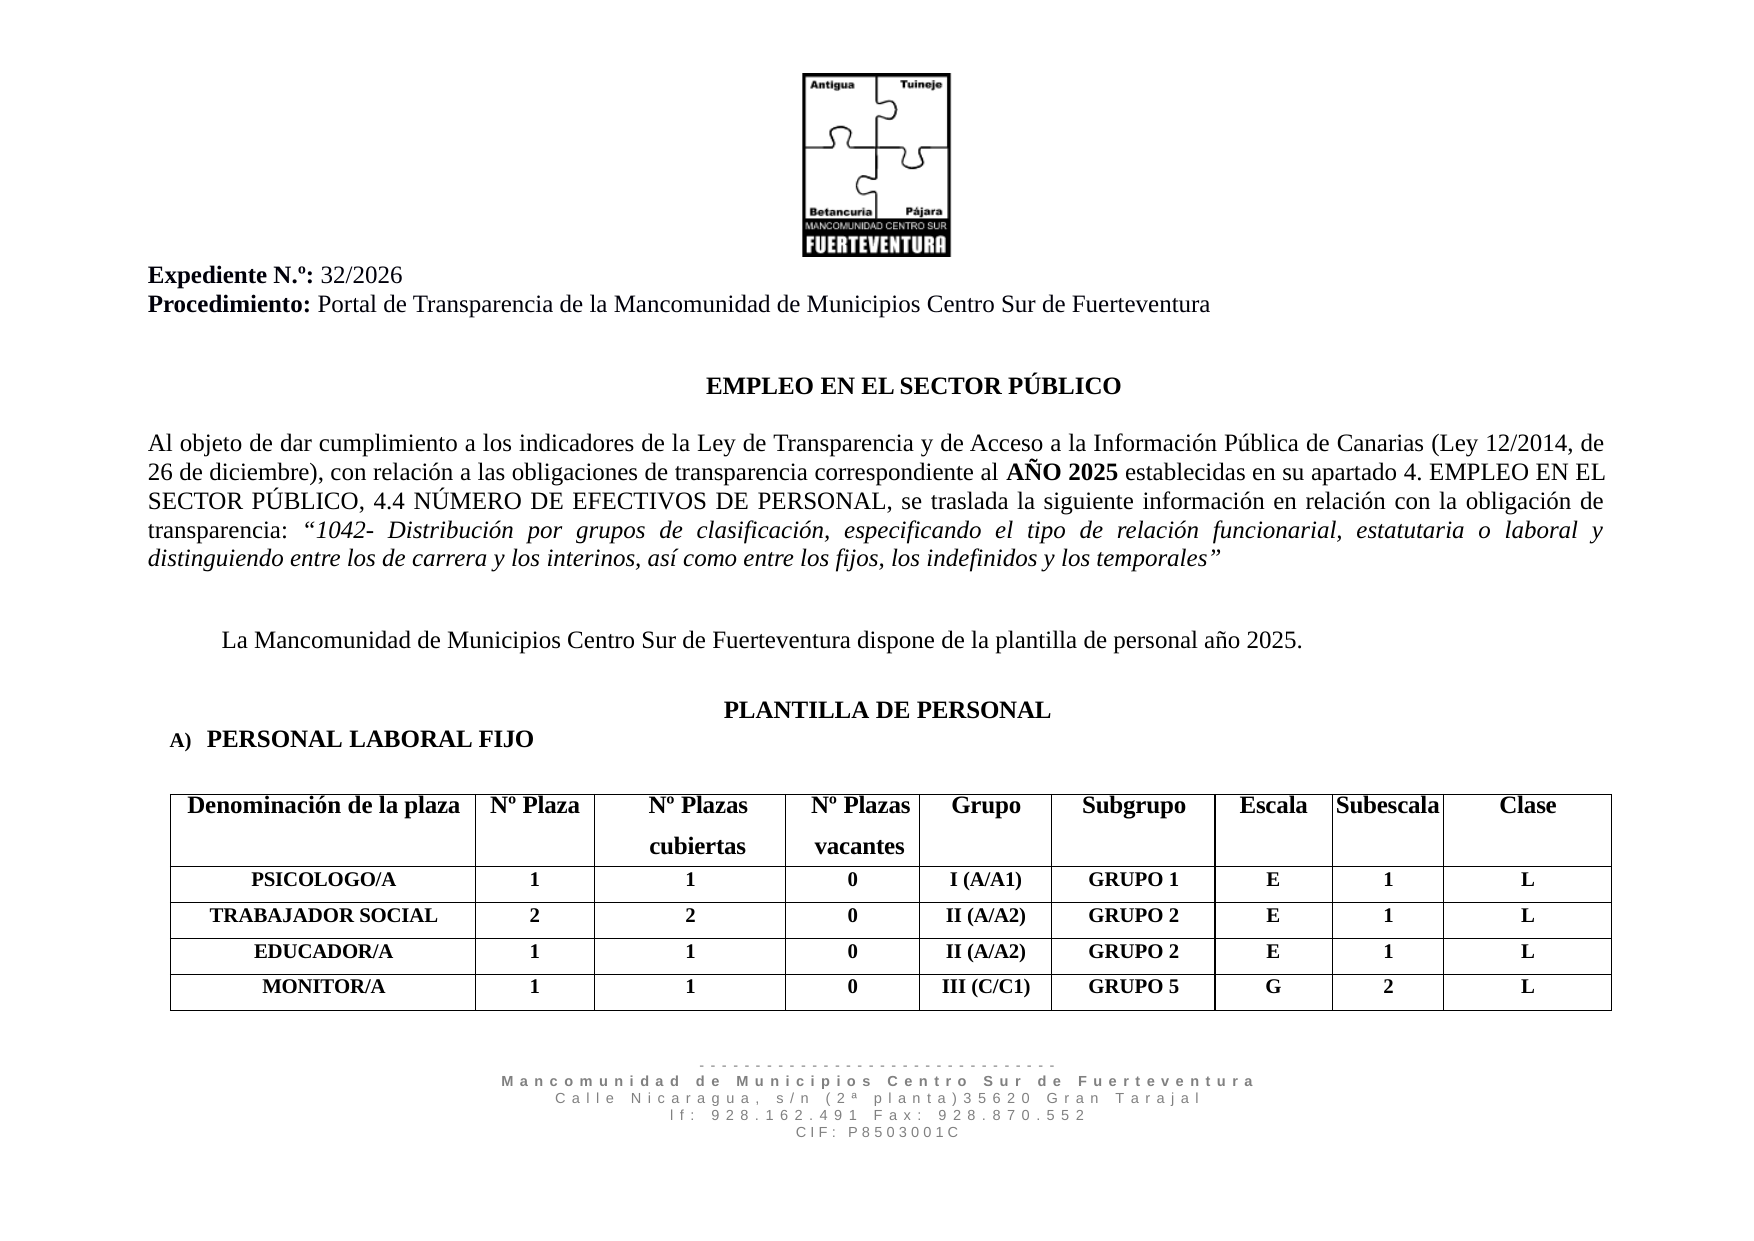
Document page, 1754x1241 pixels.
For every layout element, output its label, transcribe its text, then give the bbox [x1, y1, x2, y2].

table_cell GRUPO 1 [1052, 867, 1214, 902]
table_cell GRUPO 2 [1052, 903, 1214, 938]
table_header Grupo [920, 795, 1051, 866]
list PERSONAL LABORAL FIJO [169, 724, 1606, 753]
table_cell 1 [595, 939, 785, 974]
table_cell 0 [786, 975, 919, 1010]
table_cell L [1444, 867, 1611, 902]
table_header Nº Plazas cubiertas [595, 795, 785, 866]
text Expediente N.º: 32/2026 [148, 261, 1606, 289]
table_cell GRUPO 5 [1052, 975, 1214, 1010]
text Al objeto de dar cumplimiento a los indicadores de la Ley de Transparencia y de Acceso a la Información Pública de Canarias (Ley 12/2014, de 26 de diciembre), con relación a las obligaciones de transparencia correspondiente al AÑO 2025 establecidas en su apartado 4. empleo en el sector público, 4.4 NÚMERO DE EFECTIVOS DE PERSONAL, se traslada la siguiente información en relación con la obligación de transparencia: “1042- Distribución por grupos de clasificación, especificando el tipo de relación funcionarial, estatutaria o laboral y distinguiendo entre los de carrera y los interinos, así como entre los fijos, los indefinidos y los temporales” [148, 428, 1606, 572]
table_cell II (A/A2) [920, 939, 1051, 974]
text EMPLEO EN EL SECTOR PÚBLICO [148, 371, 1606, 400]
table_cell G [1216, 975, 1332, 1010]
table_cell EDUCADOR/A [171, 939, 475, 974]
table_cell III (C/C1) [920, 975, 1051, 1010]
table_cell I (A/A1) [920, 867, 1051, 902]
table_cell 0 [786, 939, 919, 974]
table_header Nº Plazas vacantes [786, 795, 919, 866]
text PLANTILLA DE PERSONAL [321, 695, 1454, 724]
table_cell L [1444, 975, 1611, 1010]
table_cell 1 [595, 975, 785, 1010]
table_cell L [1444, 939, 1611, 974]
table_cell 2 [595, 903, 785, 938]
table_cell 1 [476, 867, 594, 902]
table_cell E [1216, 903, 1332, 938]
table_cell TRABAJADOR SOCIAL [171, 903, 475, 938]
table_cell 1 [595, 867, 785, 902]
table_cell 1 [476, 939, 594, 974]
table_cell 1 [1333, 903, 1443, 938]
table_header Nº Plaza [476, 795, 594, 866]
table_cell L [1444, 903, 1611, 938]
table_cell 0 [786, 903, 919, 938]
table_header Clase [1444, 795, 1611, 866]
table_cell 1 [476, 975, 594, 1010]
table_cell GRUPO 2 [1052, 939, 1214, 974]
table_header Subgrupo [1052, 795, 1214, 866]
table_cell II (A/A2) [920, 903, 1051, 938]
table_header Denominación de la plaza [171, 795, 475, 866]
table_cell E [1216, 867, 1332, 902]
table_cell 0 [786, 867, 919, 902]
table_cell E [1216, 939, 1332, 974]
table_cell PSICOLOGO/A [171, 867, 475, 902]
table_header Escala [1216, 795, 1332, 866]
text Procedimiento: Portal de Transparencia de la Mancomunidad de Municipios Centro Sur de Fuerteventura [148, 289, 1606, 318]
table_cell 2 [476, 903, 594, 938]
table_cell 2 [1333, 975, 1443, 1010]
table_cell MONITOR/A [171, 975, 475, 1010]
text La Mancomunidad de Municipios Centro Sur de Fuerteventura dispone de la plantilla de personal año 2025. [148, 626, 1606, 654]
table_cell 1 [1333, 867, 1443, 902]
table_header Subescala [1333, 795, 1443, 866]
table_cell 1 [1333, 939, 1443, 974]
